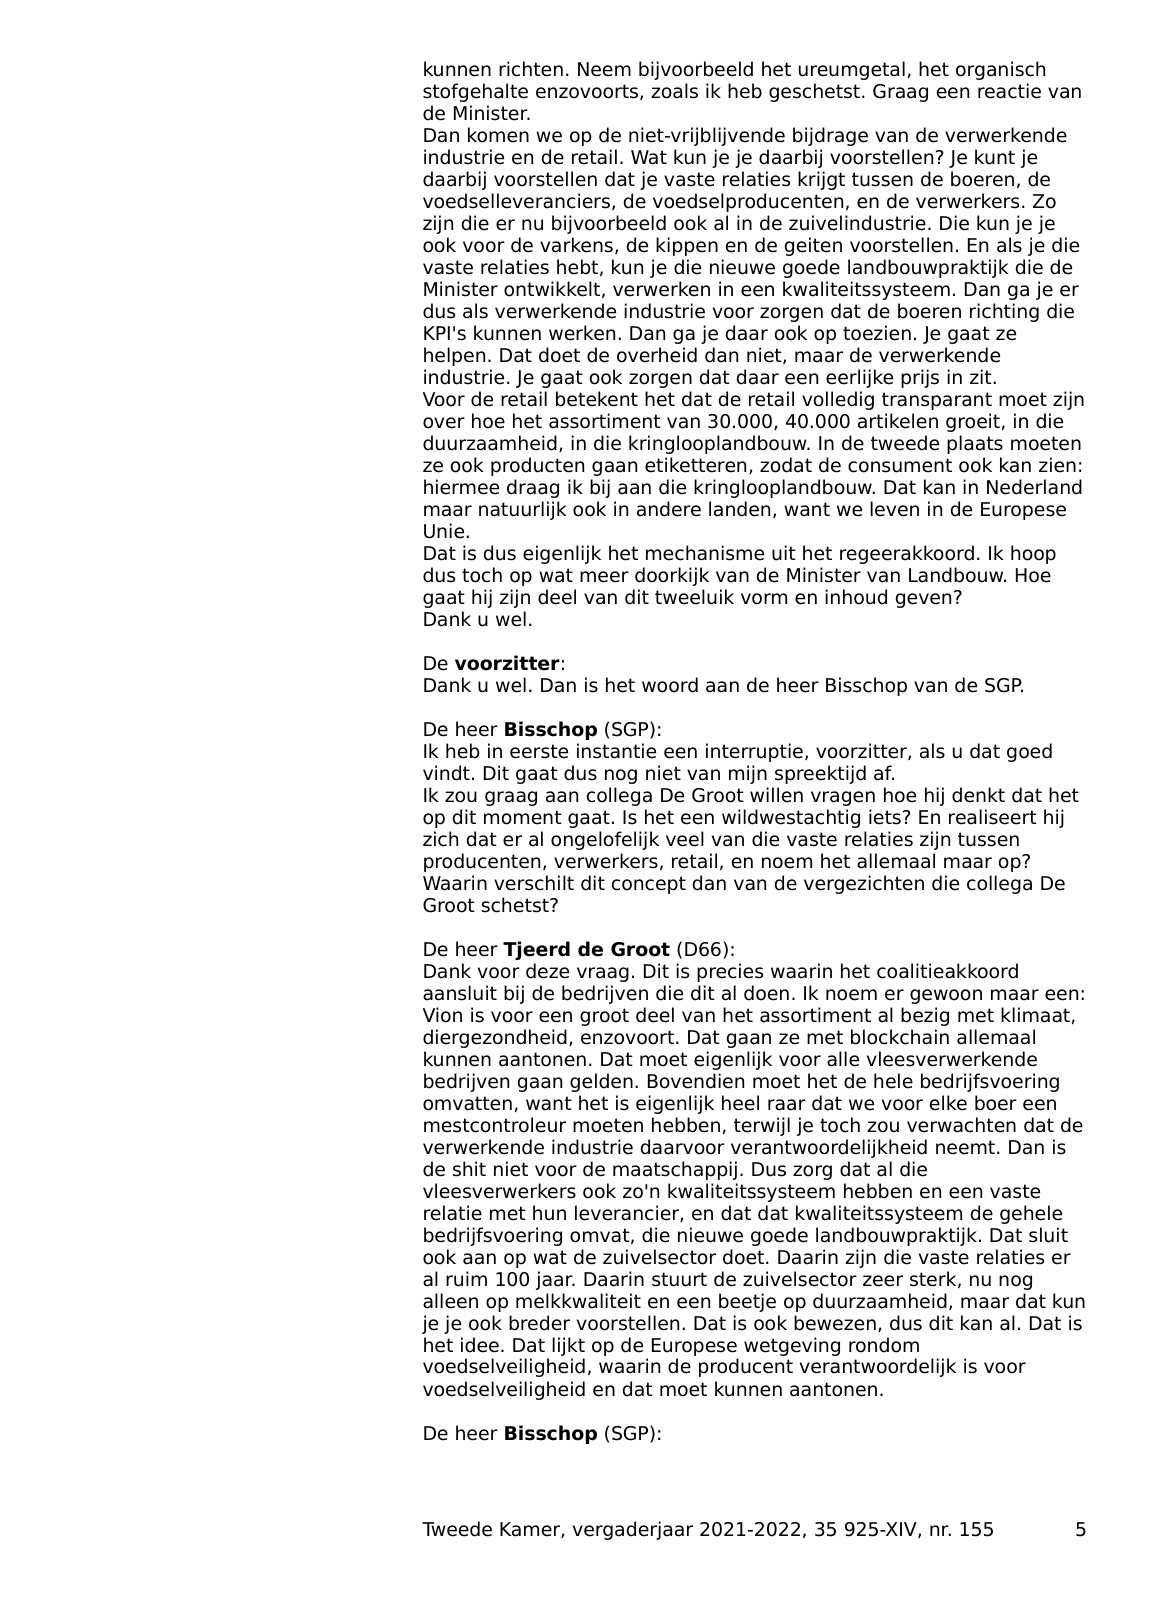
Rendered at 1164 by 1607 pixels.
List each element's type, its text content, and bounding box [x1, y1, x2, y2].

text De heer Tjeerd de Groot (D66): [422, 939, 1087, 961]
text Dan komen we op de niet-vrijblijvende bijdrage van de verwerkende industrie en de retail. Wat kun je je daarbij voorstellen? Je kunt je daarbij voorstellen dat je vaste relaties krijgt tussen de boeren, de voedselleveranciers, de voedselproducenten, en de verwerkers. Zo zijn die er nu bijvoorbeeld ook al in de zuivelindustrie. Die kun je je ook voor de varkens, de kippen en de geiten voorstellen. En als je die vaste relaties hebt, kun je die nieuwe goede landbouwpraktijk die de Minister ontwikkelt, verwerken in een kwaliteitssysteem. Dan ga je er dus als verwerkende industrie voor zorgen dat de boeren richting die KPI's kunnen werken. Dan ga je daar ook op toezien. Je gaat ze helpen. Dat doet de overheid dan niet, maar de verwerkende industrie. Je gaat ook zorgen dat daar een eerlijke prijs in zit. [422, 125, 1087, 389]
text De voorzitter: [422, 653, 1087, 675]
text Dank u wel. Dan is het woord aan de heer Bisschop van de SGP. [422, 675, 1087, 697]
text Ik heb in eerste instantie een interruptie, voorzitter, als u dat goed vindt. Dit gaat dus nog niet van mijn spreektijd af. [422, 741, 1087, 785]
text Dat is dus eigenlijk het mechanisme uit het regeerakkoord. Ik hoop dus toch op wat meer doorkijk van de Minister van Landbouw. Hoe gaat hij zijn deel van dit tweeluik vorm en inhoud geven? [422, 543, 1087, 608]
text Ik zou graag aan collega De Groot willen vragen hoe hij denkt dat het op dit moment gaat. Is het een wildwestachtig iets? En realiseert hij zich dat er al ongelofelijk veel van die vaste relaties zijn tussen producenten, verwerkers, retail, en noem het allemaal maar op? Waarin verschilt dit concept dan van de vergezichten die collega De Groot schetst? [422, 785, 1087, 917]
text De heer Bisschop (SGP): [422, 719, 1087, 741]
text Dank voor deze vraag. Dit is precies waarin het coalitieakkoord aansluit bij de bedrijven die dit al doen. Ik noem er gewoon maar een: Vion is voor een groot deel van het assortiment al bezig met klimaat, diergezondheid, enzovoort. Dat gaan ze met blockchain allemaal kunnen aantonen. Dat moet eigenlijk voor alle vleesverwerkende bedrijven gaan gelden. Bovendien moet het de hele bedrijfsvoering omvatten, want het is eigenlijk heel raar dat we voor elke boer een mestcontroleur moeten hebben, terwijl je toch zou verwachten dat de verwerkende industrie daarvoor verantwoordelijkheid neemt. Dan is de shit niet voor de maatschappij. Dus zorg dat al die vleesverwerkers ook zo'n kwaliteitssysteem hebben en een vaste relatie met hun leverancier, en dat dat kwaliteitssysteem de gehele bedrijfsvoering omvat, die nieuwe goede landbouwpraktijk. Dat sluit ook aan op wat de zuivelsector doet. Daarin zijn die vaste relaties er al ruim 100 jaar. Daarin stuurt de zuivelsector zeer sterk, nu nog alleen op melkkwaliteit en een beetje op duurzaamheid, maar dat kun je je ook breder voorstellen. Dat is ook bewezen, dus dit kan al. Dat is het idee. Dat lijkt op de Europese wetgeving rondom voedselveiligheid, waarin de producent verantwoordelijk is voor voedselveiligheid en dat moet kunnen aantonen. [422, 961, 1087, 1400]
text De heer Bisschop (SGP): [422, 1423, 1087, 1444]
text Dank u wel. [422, 608, 1087, 631]
text kunnen richten. Neem bijvoorbeeld het ureumgetal, het organisch stofgehalte enzovoorts, zoals ik heb geschetst. Graag een reactie van de Minister. [422, 59, 1087, 125]
text Voor de retail betekent het dat de retail volledig transparant moet zijn over hoe het assortiment van 30.000, 40.000 artikelen groeit, in die duurzaamheid, in die kringlooplandbouw. In de tweede plaats moeten ze ook producten gaan etiketteren, zodat de consument ook kan zien: hiermee draag ik bij aan die kringlooplandbouw. Dat kan in Nederland maar natuurlijk ook in andere landen, want we leven in de Europese Unie. [422, 389, 1087, 543]
